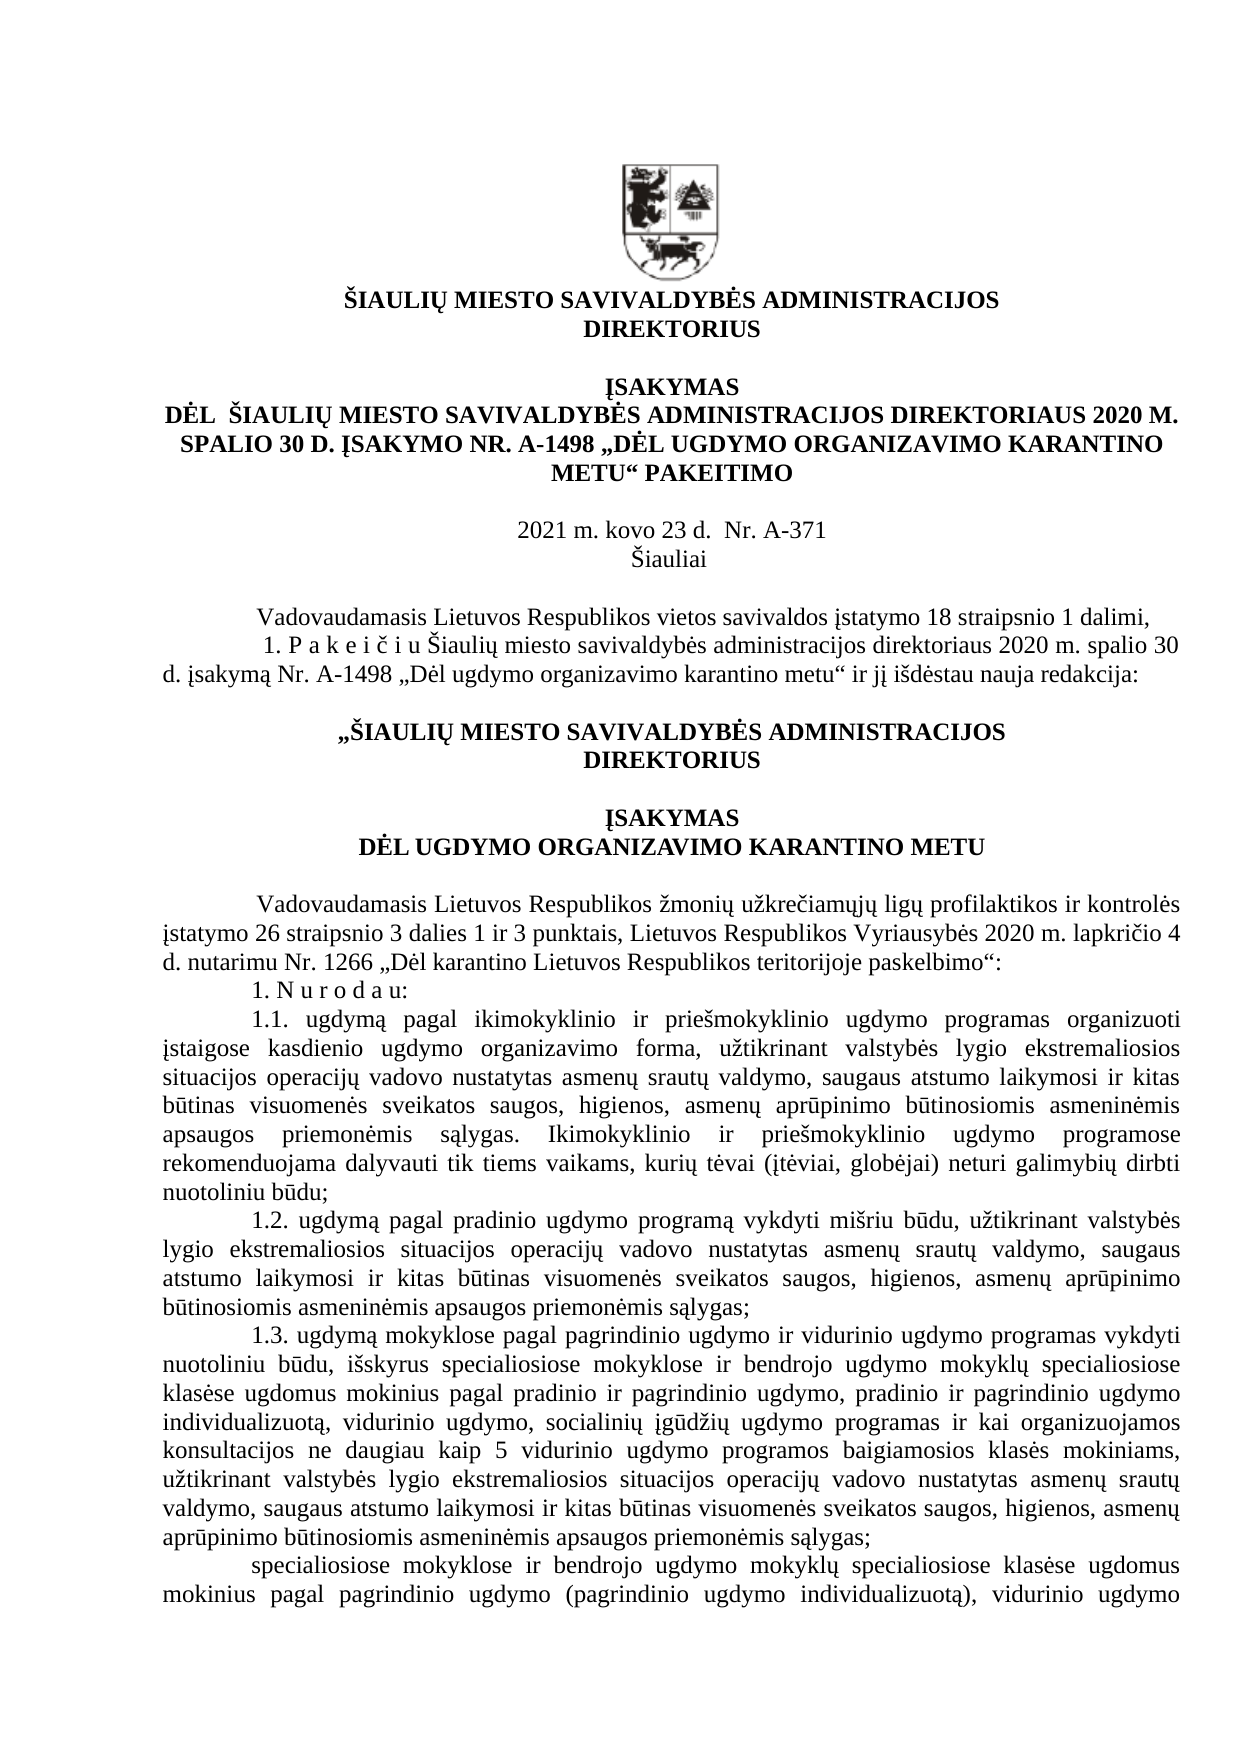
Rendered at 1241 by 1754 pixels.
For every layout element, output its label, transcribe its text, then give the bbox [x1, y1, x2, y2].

text Šiauliai [162, 544, 1181, 573]
text „ŠIAULIŲ MIESTO SAVIVALDYBĖS ADMINISTRACIJOS [162, 717, 1181, 746]
text Vadovaudamasis Lietuvos Respublikos vietos savivaldos įstatymo 18 straipsnio 1 dalimi, [162, 602, 1181, 631]
text specialiosiose mokyklose ir bendrojo ugdymo mokyklų specialiosiose klasėse ugdomus mokinius pagal pagrindinio ugdymo (pagrindinio ugdymo individualizuotą), vidurinio ugdymo [162, 1551, 1181, 1608]
text 1.1. ugdymą pagal ikimokyklinio ir priešmokyklinio ugdymo programas organizuoti įstaigose kasdienio ugdymo organizavimo forma, užtikrinant valstybės lygio ekstremaliosios situacijos operacijų vadovo nustatytas asmenų srautų valdymo, saugaus atstumo laikymosi ir kitas būtinas visuomenės sveikatos saugos, higienos, asmenų aprūpinimo būtinosiomis asmeninėmis apsaugos priemonėmis sąlygas. Ikimokyklinio ir priešmokyklinio ugdymo programose rekomenduojama dalyvauti tik tiems vaikams, kurių tėvai (įtėviai, globėjai) neturi galimybių dirbti nuotoliniu būdu; [162, 1004, 1181, 1206]
text 1.3. ugdymą mokyklose pagal pagrindinio ugdymo ir vidurinio ugdymo programas vykdyti nuotoliniu būdu, išskyrus specialiosiose mokyklose ir bendrojo ugdymo mokyklų specialiosiose klasėse ugdomus mokinius pagal pradinio ir pagrindinio ugdymo, pradinio ir pagrindinio ugdymo individualizuotą, vidurinio ugdymo, socialinių įgūdžių ugdymo programas ir kai organizuojamos konsultacijos ne daugiau kaip 5 vidurinio ugdymo programos baigiamosios klasės mokiniams, užtikrinant valstybės lygio ekstremaliosios situacijos operacijų vadovo nustatytas asmenų srautų valdymo, saugaus atstumo laikymosi ir kitas būtinas visuomenės sveikatos saugos, higienos, asmenų aprūpinimo būtinosiomis asmeninėmis apsaugos priemonėmis sąlygas; [162, 1321, 1181, 1551]
text DIREKTORIUS [162, 746, 1181, 774]
text 2021 m. kovo 23 d. Nr. A-371 [162, 516, 1181, 544]
text 1. P a k e i č i u Šiaulių miesto savivaldybės administracijos direktoriaus 2020 m. spalio 30 d. įsakymą Nr. A-1498 „Dėl ugdymo organizavimo karantino metu“ ir jį išdėstau nauja redakcija: [162, 631, 1181, 688]
text ĮSAKYMAS [162, 372, 1181, 401]
text Vadovaudamasis Lietuvos Respublikos žmonių užkrečiamųjų ligų profilaktikos ir kontrolės įstatymo 26 straipsnio 3 dalies 1 ir 3 punktais, Lietuvos Respublikos Vyriausybės 2020 m. lapkričio 4 d. nutarimu Nr. 1266 „Dėl karantino Lietuvos Respublikos teritorijoje paskelbimo“: [162, 889, 1181, 976]
text DĖL ŠIAULIŲ MIESTO SAVIVALDYBĖS ADMINISTRACIJOS DIREKTORIAUS 2020 M. SPALIO 30 D. ĮSAKYMO NR. A-1498 „DĖL UGDYMO ORGANIZAVIMO KARANTINO METU“ PAKEITIMO [162, 401, 1181, 487]
text ĮSAKYMAS [162, 803, 1181, 832]
text 1. N u r o d a u: [162, 976, 1181, 1004]
text 1.2. ugdymą pagal pradinio ugdymo programą vykdyti mišriu būdu, užtikrinant valstybės lygio ekstremaliosios situacijos operacijų vadovo nustatytas asmenų srautų valdymo, saugaus atstumo laikymosi ir kitas būtinas visuomenės sveikatos saugos, higienos, asmenų aprūpinimo būtinosiomis asmeninėmis apsaugos priemonėmis sąlygas; [162, 1206, 1181, 1321]
text DĖL UGDYMO ORGANIZAVIMO KARANTINO METU [162, 832, 1181, 861]
text DIREKTORIUS [162, 314, 1181, 343]
text ŠIAULIŲ MIESTO SAVIVALDYBĖS ADMINISTRACIJOS [162, 286, 1181, 314]
